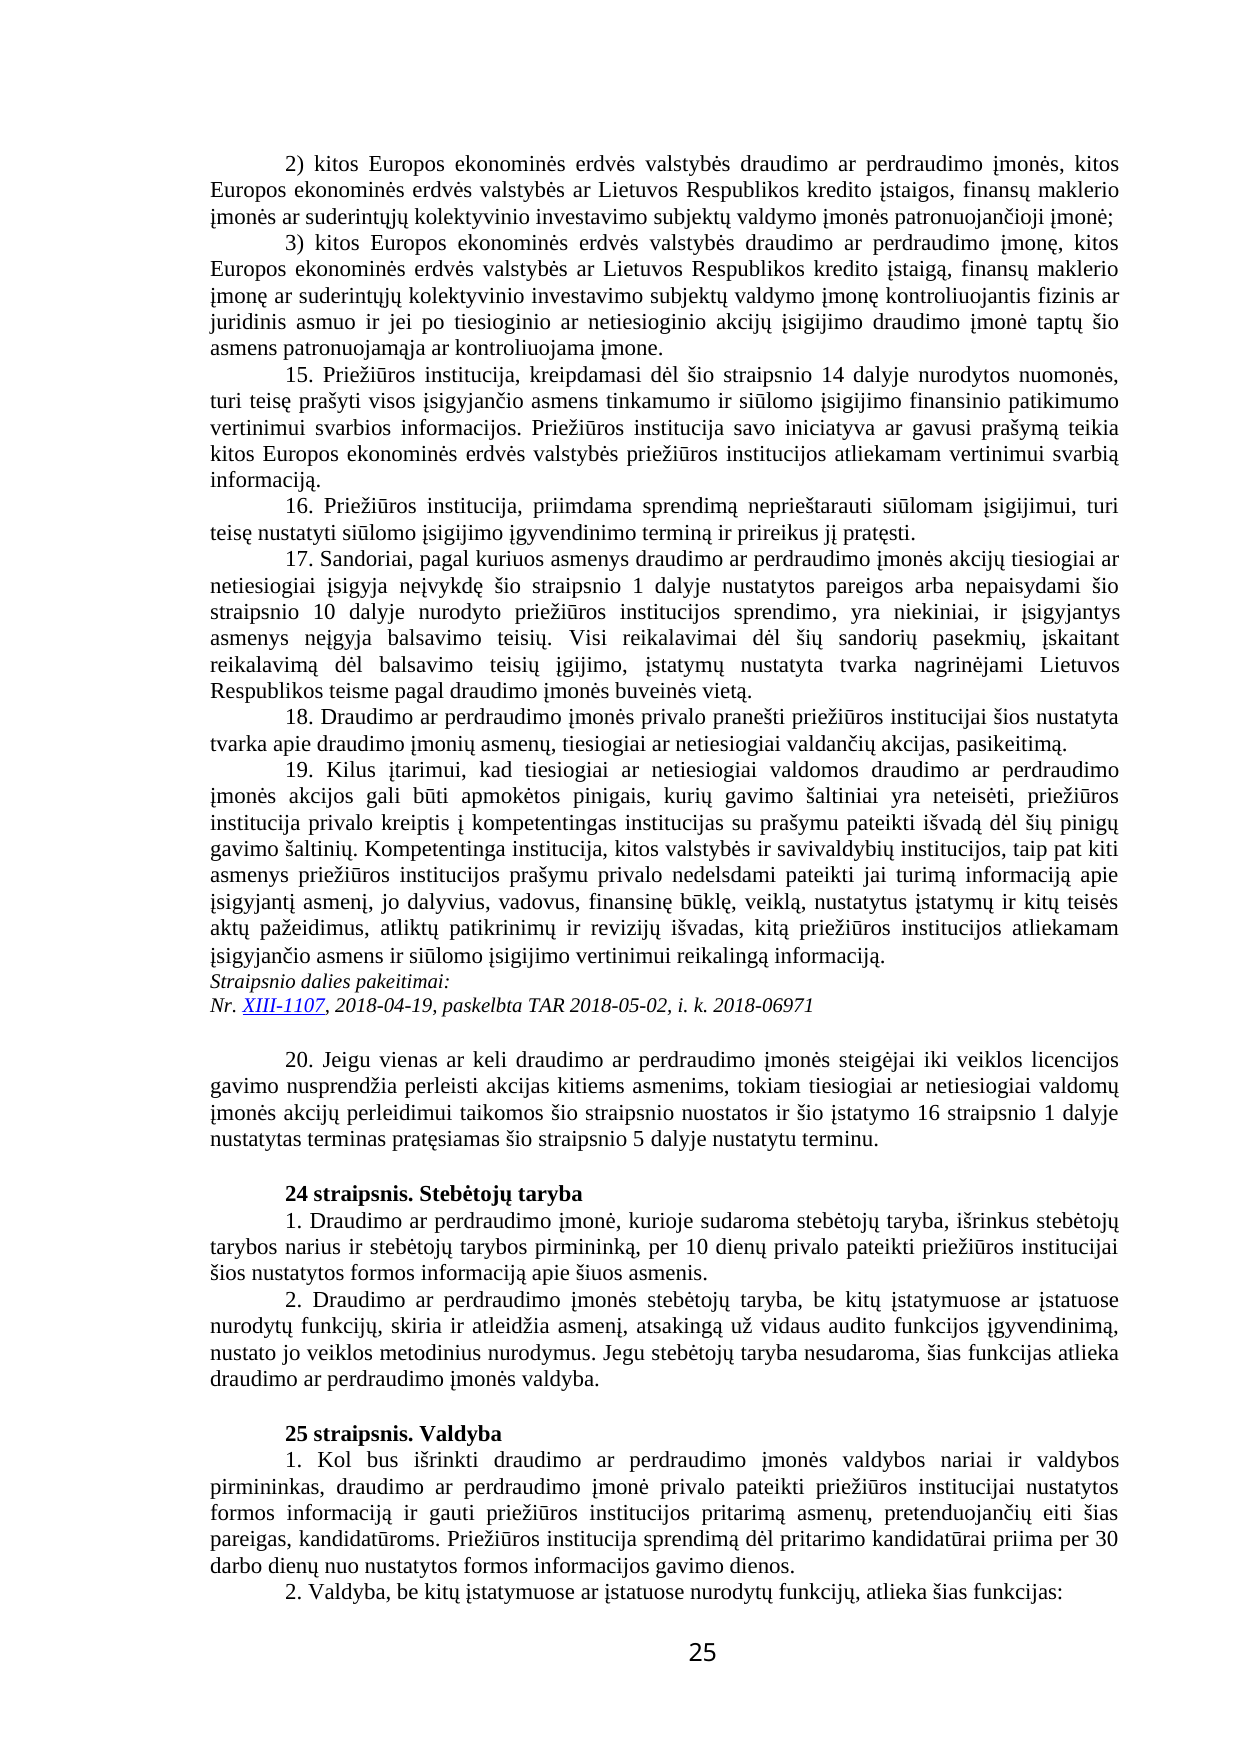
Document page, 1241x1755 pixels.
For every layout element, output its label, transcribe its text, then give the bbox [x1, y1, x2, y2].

text 2) kitos Europos ekonominės erdvės valstybės draudimo ar perdraudimo įmonės, kitos Europos ekonominės erdvės valstybės ar Lietuvos Respublikos kredito įstaigos, finansų maklerio įmonės ar suderintųjų kolektyvinio investavimo subjektų valdymo įmonės patronuojančioji įmonė; [210, 150, 1120, 229]
text 17. Sandoriai, pagal kuriuos asmenys draudimo ar perdraudimo įmonės akcijų tiesiogiai ar netiesiogiai įsigyja neįvykdę šio straipsnio 1 dalyje nustatytos pareigos arba nepaisydami šio straipsnio 10 dalyje nurodyto priežiūros institucijos sprendimo, yra niekiniai, ir įsigyjantys asmenys neįgyja balsavimo teisių. Visi reikalavimai dėl šių sandorių pasekmių, įskaitant reikalavimą dėl balsavimo teisių įgijimo, įstatymų nustatyta tvarka nagrinėjami Lietuvos Respublikos teisme pagal draudimo įmonės buveinės vietą. [210, 545, 1120, 703]
text Straipsnio dalies pakeitimai: [210, 969, 1120, 993]
text 16. Priežiūros institucija, priimdama sprendimą neprieštarauti siūlomam įsigijimui, turi teisę nustatyti siūlomo įsigijimo įgyvendinimo terminą ir prireikus jį pratęsti. [210, 493, 1120, 545]
text 20. Jeigu vienas ar keli draudimo ar perdraudimo įmonės steigėjai iki veiklos licencijos gavimo nusprendžia perleisti akcijas kitiems asmenims, tokiam tiesiogiai ar netiesiogiai valdomų įmonės akcijų perleidimui taikomos šio straipsnio nuostatos ir šio įstatymo 16 straipsnio 1 dalyje nustatytas terminas pratęsiamas šio straipsnio 5 dalyje nustatytu terminu. [210, 1046, 1120, 1152]
text 25 straipsnis. Valdyba [210, 1420, 1120, 1446]
text 2. Valdyba, be kitų įstatymuose ar įstatuose nurodytų funkcijų, atlieka šias funkcijas: [210, 1578, 1120, 1604]
text Nr. XIII-1107, 2018-04-19, paskelbta TAR 2018-05-02, i. k. 2018-06971 [210, 993, 1120, 1017]
text 1. Kol bus išrinkti draudimo ar perdraudimo įmonės valdybos nariai ir valdybos pirmininkas, draudimo ar perdraudimo įmonė privalo pateikti priežiūros institucijai nustatytos formos informaciją ir gauti priežiūros institucijos pritarimą asmenų, pretenduojančių eiti šias pareigas, kandidatūroms. Priežiūros institucija sprendimą dėl pritarimo kandidatūrai priima per 30 darbo dienų nuo nustatytos formos informacijos gavimo dienos. [210, 1446, 1120, 1578]
text 18. Draudimo ar perdraudimo įmonės privalo pranešti priežiūros institucijai šios nustatyta tvarka apie draudimo įmonių asmenų, tiesiogiai ar netiesiogiai valdančių akcijas, pasikeitimą. [210, 703, 1120, 756]
text 15. Priežiūros institucija, kreipdamasi dėl šio straipsnio 14 dalyje nurodytos nuomonės, turi teisę prašyti visos įsigyjančio asmens tinkamumo ir siūlomo įsigijimo finansinio patikimumo vertinimui svarbios informacijos. Priežiūros institucija savo iniciatyva ar gavusi prašymą teikia kitos Europos ekonominės erdvės valstybės priežiūros institucijos atliekamam vertinimui svarbią informaciją. [210, 361, 1120, 493]
text 3) kitos Europos ekonominės erdvės valstybės draudimo ar perdraudimo įmonę, kitos Europos ekonominės erdvės valstybės ar Lietuvos Respublikos kredito įstaigą, finansų maklerio įmonę ar suderintųjų kolektyvinio investavimo subjektų valdymo įmonę kontroliuojantis fizinis ar juridinis asmuo ir jei po tiesioginio ar netiesioginio akcijų įsigijimo draudimo įmonė taptų šio asmens patronuojamąja ar kontroliuojama įmone. [210, 229, 1120, 361]
text 1. Draudimo ar perdraudimo įmonė, kurioje sudaroma stebėtojų taryba, išrinkus stebėtojų tarybos narius ir stebėtojų tarybos pirmininką, per 10 dienų privalo pateikti priežiūros institucijai šios nustatytos formos informaciją apie šiuos asmenis. [210, 1207, 1120, 1286]
text 24 straipsnis. Stebėtojų taryba [210, 1180, 1120, 1207]
text 19. Kilus įtarimui, kad tiesiogiai ar netiesiogiai valdomos draudimo ar perdraudimo įmonės akcijos gali būti apmokėtos pinigais, kurių gavimo šaltiniai yra neteisėti, priežiūros institucija privalo kreiptis į kompetentingas institucijas su prašymu pateikti išvadą dėl šių pinigų gavimo šaltinių. Kompetentinga institucija, kitos valstybės ir savivaldybių institucijos, taip pat kiti asmenys priežiūros institucijos prašymu privalo nedelsdami pateikti jai turimą informaciją apie įsigyjantį asmenį, jo dalyvius, vadovus, finansinę būklę, veiklą, nustatytus įstatymų ir kitų teisės aktų pažeidimus, atliktų patikrinimų ir revizijų išvadas, kitą priežiūros institucijos atliekamam įsigyjančio asmens ir siūlomo įsigijimo vertinimui reikalingą informaciją. [210, 756, 1120, 969]
text 2. Draudimo ar perdraudimo įmonės stebėtojų taryba, be kitų įstatymuose ar įstatuose nurodytų funkcijų, skiria ir atleidžia asmenį, atsakingą už vidaus audito funkcijos įgyvendinimą, nustato jo veiklos metodinius nurodymus. Jegu stebėtojų taryba nesudaroma, šias funkcijas atlieka draudimo ar perdraudimo įmonės valdyba. [210, 1286, 1120, 1391]
